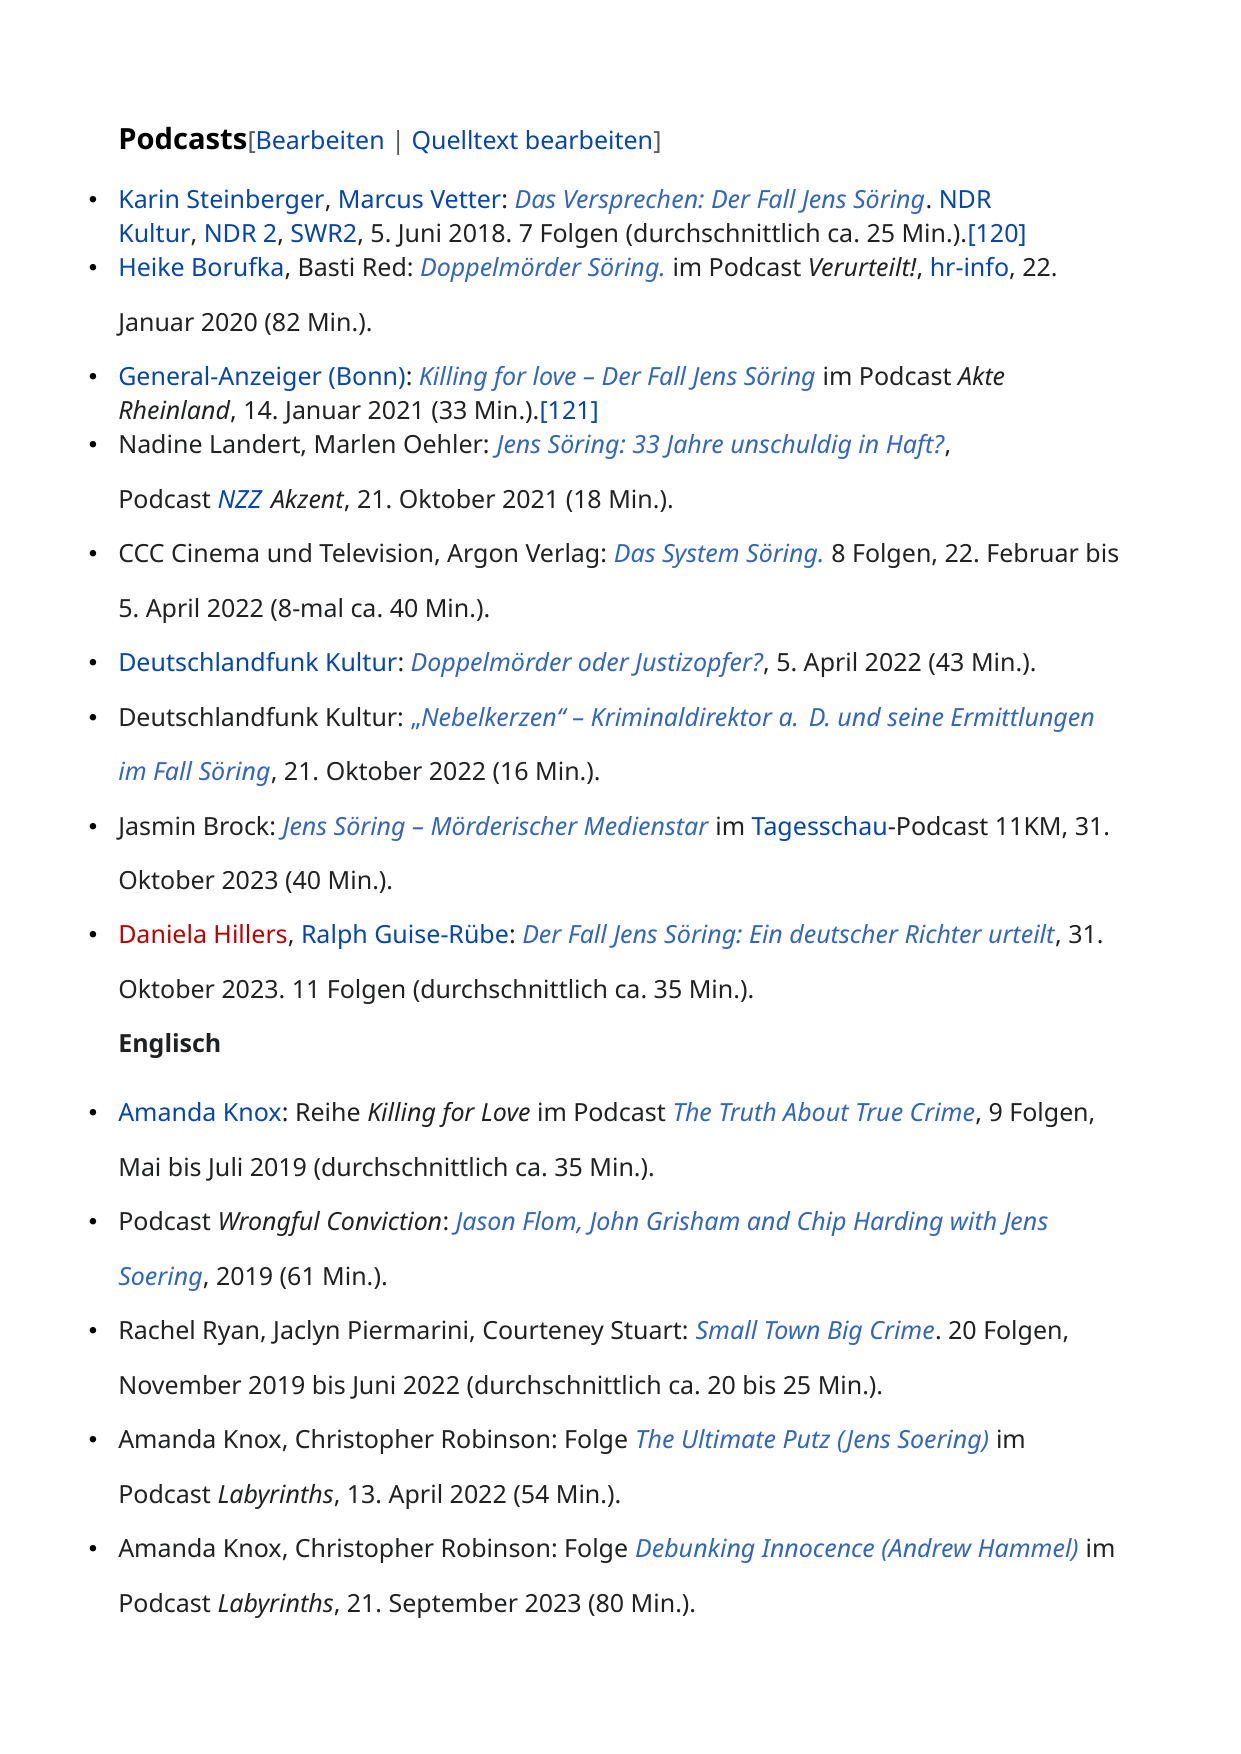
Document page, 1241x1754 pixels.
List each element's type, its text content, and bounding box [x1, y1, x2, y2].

list Amanda Knox, Christopher Robinson: Folge The Ultimate Putz (Jens Soering) im Podcast Labyrinths, 13. April 2022 (54 Min.). [118, 1422, 1122, 1511]
text Englisch [118, 1026, 1122, 1060]
list General-Anzeiger (Bonn): Killing for love – Der Fall Jens Söring im Podcast Akte Rheinland, 14. Januar 2021 (33 Min.).[121] [118, 359, 1122, 427]
list Heike Borufka, Basti Red: Doppelmörder Söring. im Podcast Verurteilt!, hr-info, 22. Januar 2020 (82 Min.). [118, 250, 1122, 338]
list Daniela Hillers, Ralph Guise-Rübe: Der Fall Jens Söring: Ein deutscher Richter urteilt, 31. Oktober 2023. 11 Folgen (durchschnittlich ca. 35 Min.). [118, 917, 1122, 1006]
list Nadine Landert, Marlen Oehler: Jens Söring: 33 Jahre unschuldig in Haft?, Podcast NZZ Akzent, 21. Oktober 2021 (18 Min.). [118, 427, 1122, 515]
list CCC Cinema und Television, Argon Verlag: Das System Söring. 8 Folgen, 22. Februar bis 5. April 2022 (8-mal ca. 40 Min.). [118, 536, 1122, 624]
list Podcast Wrongful Conviction: Jason Flom, John Grisham and Chip Harding with Jens Soering, 2019 (61 Min.). [118, 1204, 1122, 1293]
list Amanda Knox, Christopher Robinson: Folge Debunking Innocence (Andrew Hammel) im Podcast Labyrinths, 21. September 2023 (80 Min.). [118, 1531, 1122, 1619]
list Rachel Ryan, Jaclyn Piermarini, Courteney Stuart: Small Town Big Crime. 20 Folgen, November 2019 bis Juni 2022 (durchschnittlich ca. 20 bis 25 Min.). [118, 1313, 1122, 1402]
list Karin Steinberger, Marcus Vetter: Das Versprechen: Der Fall Jens Söring. NDR Kultur, NDR 2, SWR2, 5. Juni 2018. 7 Folgen (durchschnittlich ca. 25 Min.).[120] [118, 182, 1122, 250]
list Amanda Knox: Reihe Killing for Love im Podcast The Truth About True Crime, 9 Folgen, Mai bis Juli 2019 (durchschnittlich ca. 35 Min.). [118, 1095, 1122, 1184]
list Deutschlandfunk Kultur: „Nebelkerzen“ – Kriminaldirektor a. D. und seine Ermittlungen im Fall Söring, 21. Oktober 2022 (16 Min.). [118, 699, 1122, 788]
list Deutschlandfunk Kultur: Doppelmörder oder Justizopfer?, 5. April 2022 (43 Min.). [118, 645, 1122, 679]
subtitle Podcasts[Bearbeiten | Quelltext bearbeiten] [118, 118, 1122, 158]
list Jasmin Brock: Jens Söring – Mörderischer Medienstar im Tagesschau-Podcast 11KM, 31. Oktober 2023 (40 Min.). [118, 808, 1122, 897]
